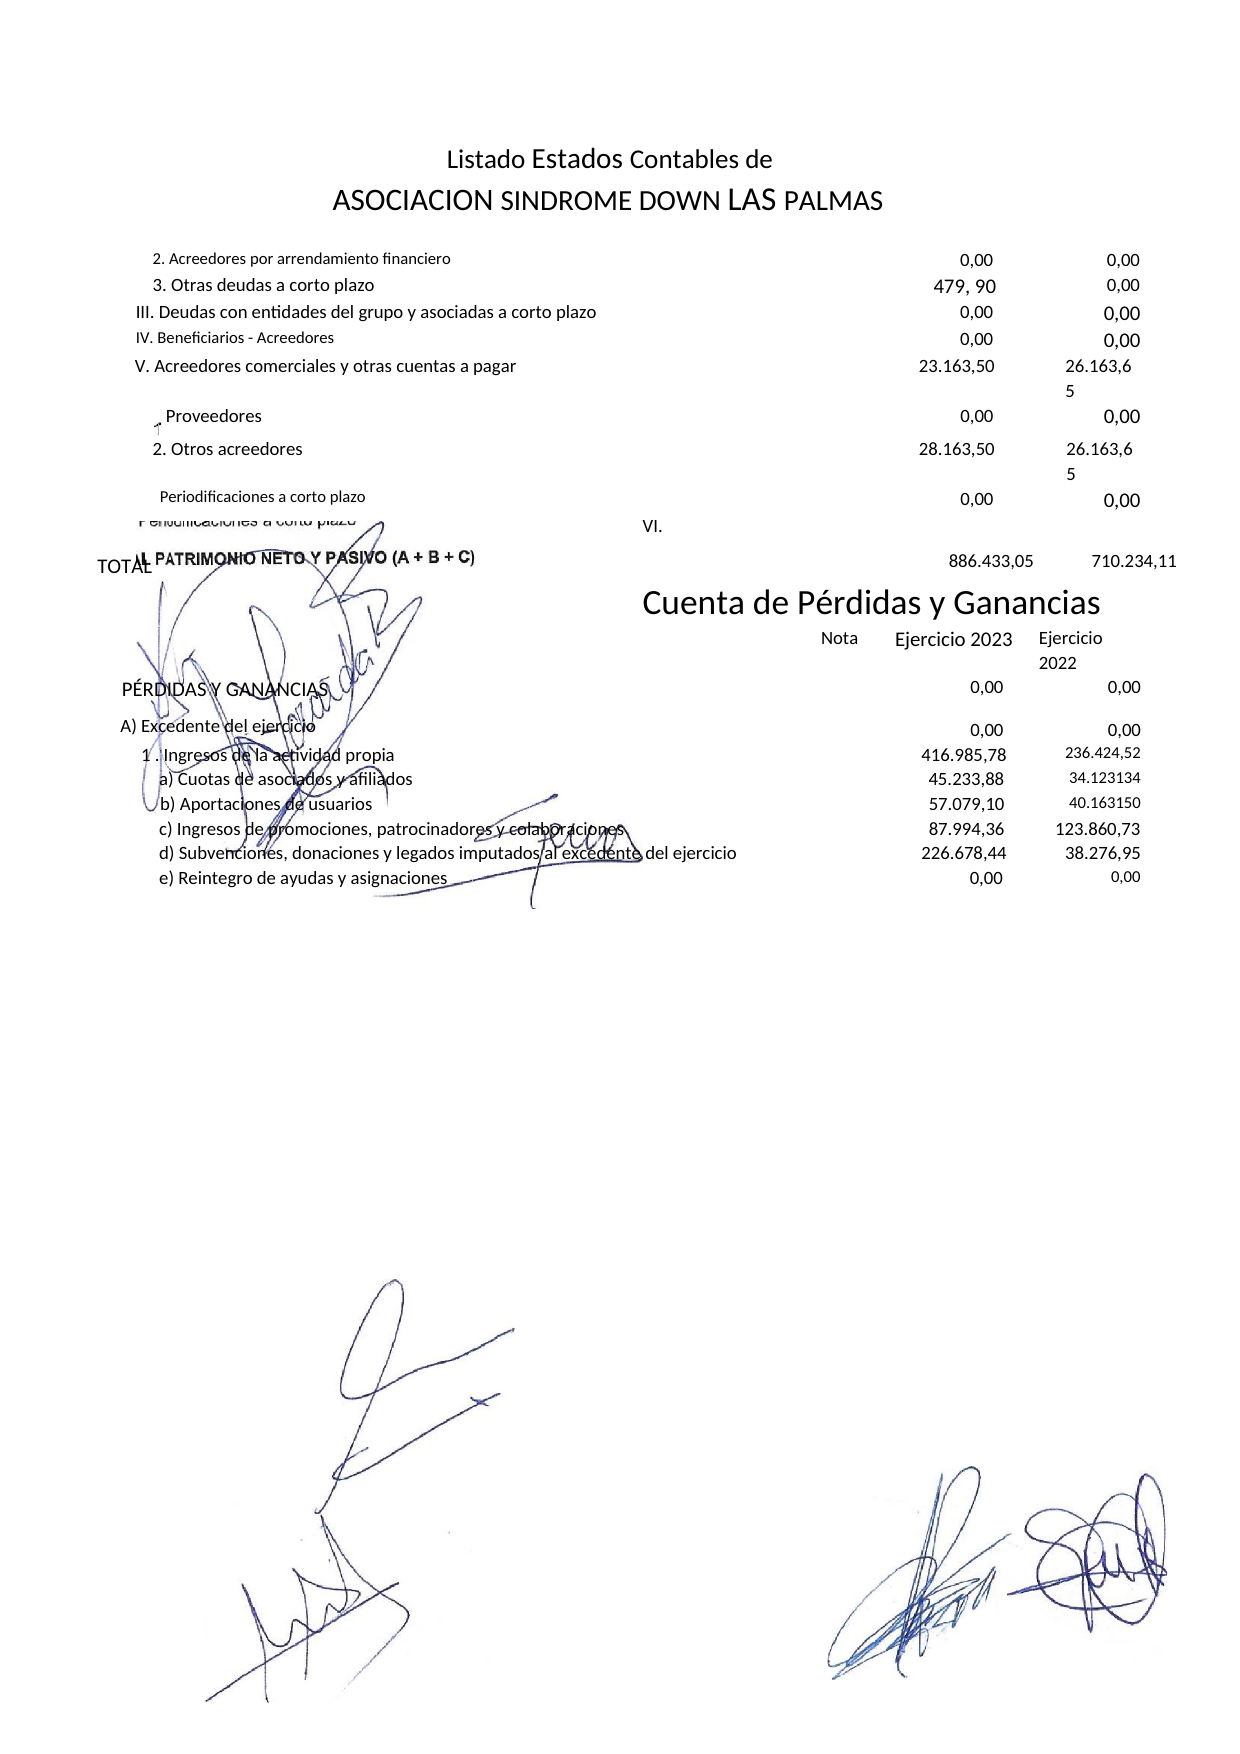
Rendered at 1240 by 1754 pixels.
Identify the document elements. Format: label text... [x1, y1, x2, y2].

table_cell 416.985,78 [895, 743, 1039, 767]
table_cell 0,00 [1054, 328, 1140, 354]
table_cell 3. Otras deudas a corto plazo [114, 273, 789, 300]
table_cell 0,00 [1039, 866, 1141, 891]
table_cell Periodificaciones a corto plazo [114, 487, 789, 514]
table_cell 0,00 [1054, 404, 1140, 438]
table_cell c) Ingresos de promociones, patrocinadores y colaboraciones [643, 817, 895, 841]
table_cell 34.123134 [1039, 768, 1141, 792]
table_cell IV. Beneficiarios - Acreedores [114, 328, 789, 354]
table_cell 1 . Ingresos de la actividad propia [643, 743, 895, 767]
table_cell 26.163,65 [1054, 438, 1140, 487]
table_cell 0,00 [790, 404, 1053, 438]
table_cell 0,00 [1054, 300, 1140, 327]
text VI. [113, 514, 1177, 537]
table_cell 57.079,10 [895, 792, 1039, 817]
table_cell 0,00 [895, 676, 1039, 714]
table_cell 2. Otros acreedores [114, 438, 789, 487]
table_cell b) Aportaciones de usuarios [643, 792, 895, 817]
table_cell a) Cuotas de asociados y afiliados [643, 768, 895, 792]
table_cell 28.163,50 [790, 438, 1053, 487]
text 886.433,05 710.234,11 [643, 549, 1178, 572]
table_cell 0,00 [895, 714, 1039, 743]
text [113, 580, 136, 623]
table_cell 0,00 [790, 300, 1053, 327]
table_cell V. Acreedores comerciales y otras cuentas a pagar [114, 355, 789, 404]
text Cuenta de Pérdidas y Ganancias [643, 580, 1177, 623]
table_cell 26.163,65 [1054, 355, 1140, 404]
table_cell [114, 219, 789, 248]
table_header [115, 627, 136, 676]
table_header Ejercicio 2022 [1039, 627, 1141, 676]
table_cell d) Subvenciones, donaciones y legados imputados al excedente del ejercicio [643, 841, 895, 866]
text 886.433,05 710.234,11 [114, 549, 136, 572]
table_cell 0,00 [790, 328, 1053, 354]
table_cell Proveedores [114, 404, 789, 438]
table_cell 23.163,50 [790, 355, 1053, 404]
table_cell 226.678,44 [895, 841, 1039, 866]
table_cell [790, 219, 1053, 248]
table_cell 236.424,52 [1039, 743, 1141, 767]
table_cell PÉRDIDAS Y GANANCIAS [115, 676, 136, 714]
table_cell 2. Acreedores por arrendamiento financiero [114, 248, 789, 273]
table_cell 0,00 [895, 866, 1039, 891]
table_cell 0,00 [1054, 487, 1140, 514]
table_cell PÉRDIDAS Y GANANCIAS [643, 676, 895, 714]
table_cell 0,00 [1054, 248, 1140, 273]
table_cell 45.233,88 [895, 768, 1039, 792]
table_cell e) Reintegro de ayudas y asignaciones [643, 866, 895, 891]
table_cell 0,00 [1039, 714, 1141, 743]
table_cell 38.276,95 [1039, 841, 1141, 866]
table_header Nota [643, 627, 895, 676]
table_cell 87.994,36 [895, 817, 1039, 841]
table_cell A) Excedente del ejercicio [115, 714, 136, 743]
table_cell [1054, 219, 1140, 248]
table_cell 0,00 [1054, 273, 1140, 300]
table_cell 40.163150 [1039, 792, 1141, 817]
table_cell 123.860,73 [1039, 817, 1141, 841]
table_cell III. Deudas con entidades del grupo y asociadas a corto plazo [114, 300, 789, 327]
table_cell 0,00 [1039, 676, 1141, 714]
table_cell 479, 90 [790, 273, 1053, 300]
table_cell A) Excedente del ejercicio [643, 714, 895, 743]
table_cell 0,00 [790, 487, 1053, 514]
table_header Ejercicio 2023 [895, 627, 1039, 676]
table_cell 0,00 [790, 248, 1053, 273]
